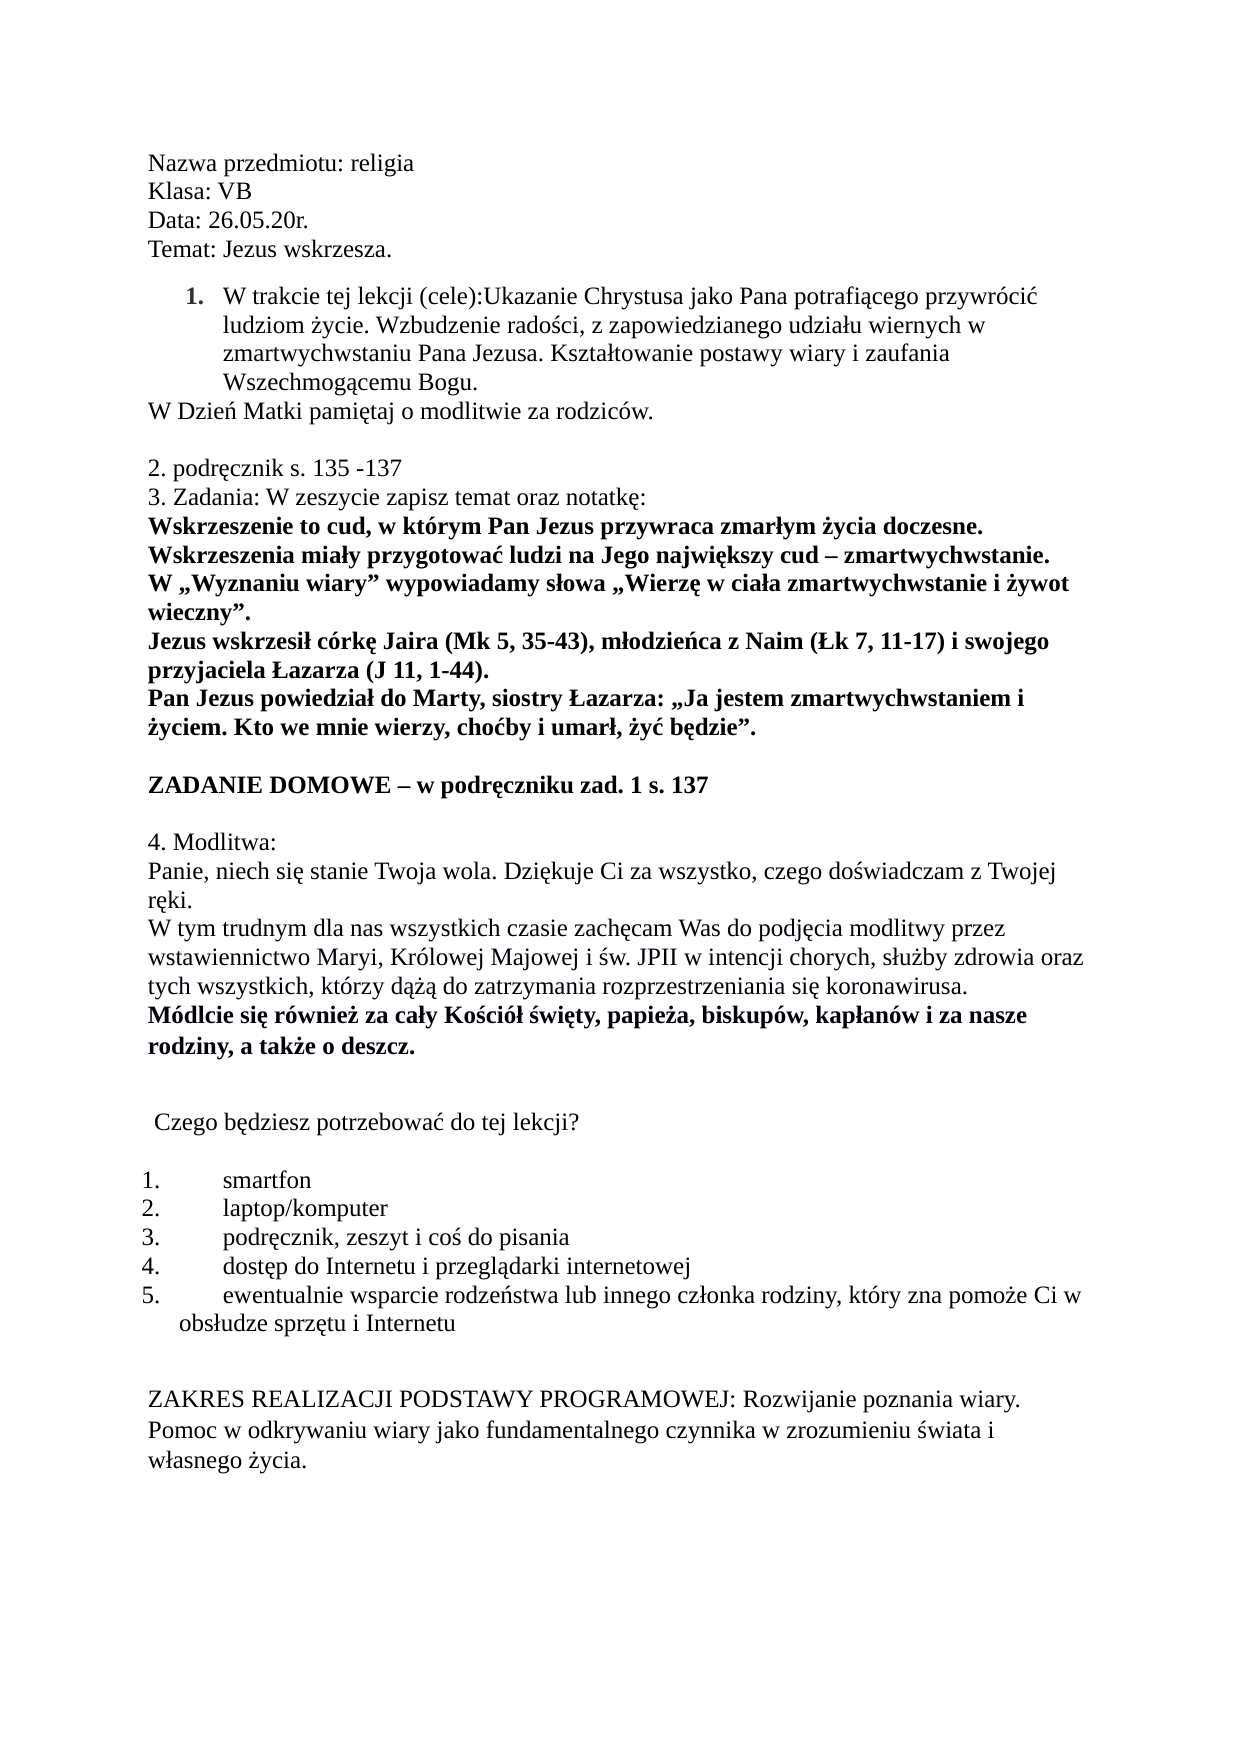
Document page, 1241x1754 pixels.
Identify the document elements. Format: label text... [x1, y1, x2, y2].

text ZAKRES REALIZACJI PODSTAWY PROGRAMOWEJ: Rozwijanie poznania wiary. Pomoc w odkrywaniu wiary jako fundamentalnego czynnika w zrozumieniu świata i własnego życia. [148, 1384, 1093, 1474]
text Jezus wskrzesił córkę Jaira (Mk 5, 35-43), młodzieńca z Naim (Łk 7, 11-17) i swojego przyjaciela Łazarza (J 11, 1-44). [148, 626, 1093, 683]
text 2. podręcznik s. 135 -137 [148, 453, 1093, 482]
text Data: 26.05.20r. [148, 205, 1093, 234]
list ewentualnie wsparcie rodzeństwa lub innego członka rodziny, który zna pomoże Ci w obsłudze sprzętu i Internetu [141, 1280, 1093, 1337]
text Wskrzeszenie to cud, w którym Pan Jezus przywraca zmarłym życia doczesne. Wskrzeszenia miały przygotować ludzi na Jego największy cud – zmartwychwstanie. [148, 511, 1093, 568]
text Nazwa przedmiotu: religia [148, 148, 1093, 176]
list laptop/komputer [141, 1193, 1093, 1222]
list dostęp do Internetu i przeglądarki internetowej [141, 1251, 1093, 1280]
text Módlcie się również za cały Kościół święty, papieża, biskupów, kapłanów i za nasze rodziny, a także o deszcz. [148, 1000, 1093, 1059]
text Czego będziesz potrzebować do tej lekcji? [148, 1107, 1093, 1136]
list smartfon [141, 1165, 1093, 1193]
text 3. Zadania: W zeszycie zapisz temat oraz notatkę: [148, 482, 1093, 511]
list W trakcie tej lekcji (cele):Ukazanie Chrystusa jako Pana potrafiącego przywrócić ludziom życie. Wzbudzenie radości, z zapowiedzianego udziału wiernych w zmartwychwstaniu Pana Jezusa. Kształtowanie postawy wiary i zaufania Wszechmogącemu Bogu. [185, 281, 1093, 396]
text Klasa: VB [148, 176, 1093, 205]
list podręcznik, zeszyt i coś do pisania [141, 1222, 1093, 1251]
text ZADANIE DOMOWE – w podręczniku zad. 1 s. 137 [148, 770, 1093, 798]
list W Dzień Matki pamiętaj o modlitwie za rodziców. [148, 396, 1093, 425]
text W „Wyznaniu wiary” wypowiadamy słowa „Wierzę w ciała zmartwychwstanie i żywot wieczny”. [148, 568, 1093, 626]
text Temat: Jezus wskrzesza. [148, 234, 1093, 263]
text W tym trudnym dla nas wszystkich czasie zachęcam Was do podjęcia modlitwy przez wstawiennictwo Maryi, Królowej Majowej i św. JPII w intencji chorych, służby zdrowia oraz tych wszystkich, którzy dążą do zatrzymania rozprzestrzeniania się koronawirusa. [148, 913, 1093, 1000]
text Panie, niech się stanie Twoja wola. Dziękuje Ci za wszystko, czego doświadczam z Twojej ręki. [148, 856, 1093, 913]
text Pan Jezus powiedział do Marty, siostry Łazarza: „Ja jestem zmartwychwstaniem i życiem. Kto we mnie wierzy, choćby i umarł, żyć będzie”. [148, 683, 1093, 741]
text 4. Modlitwa: [148, 827, 1093, 856]
